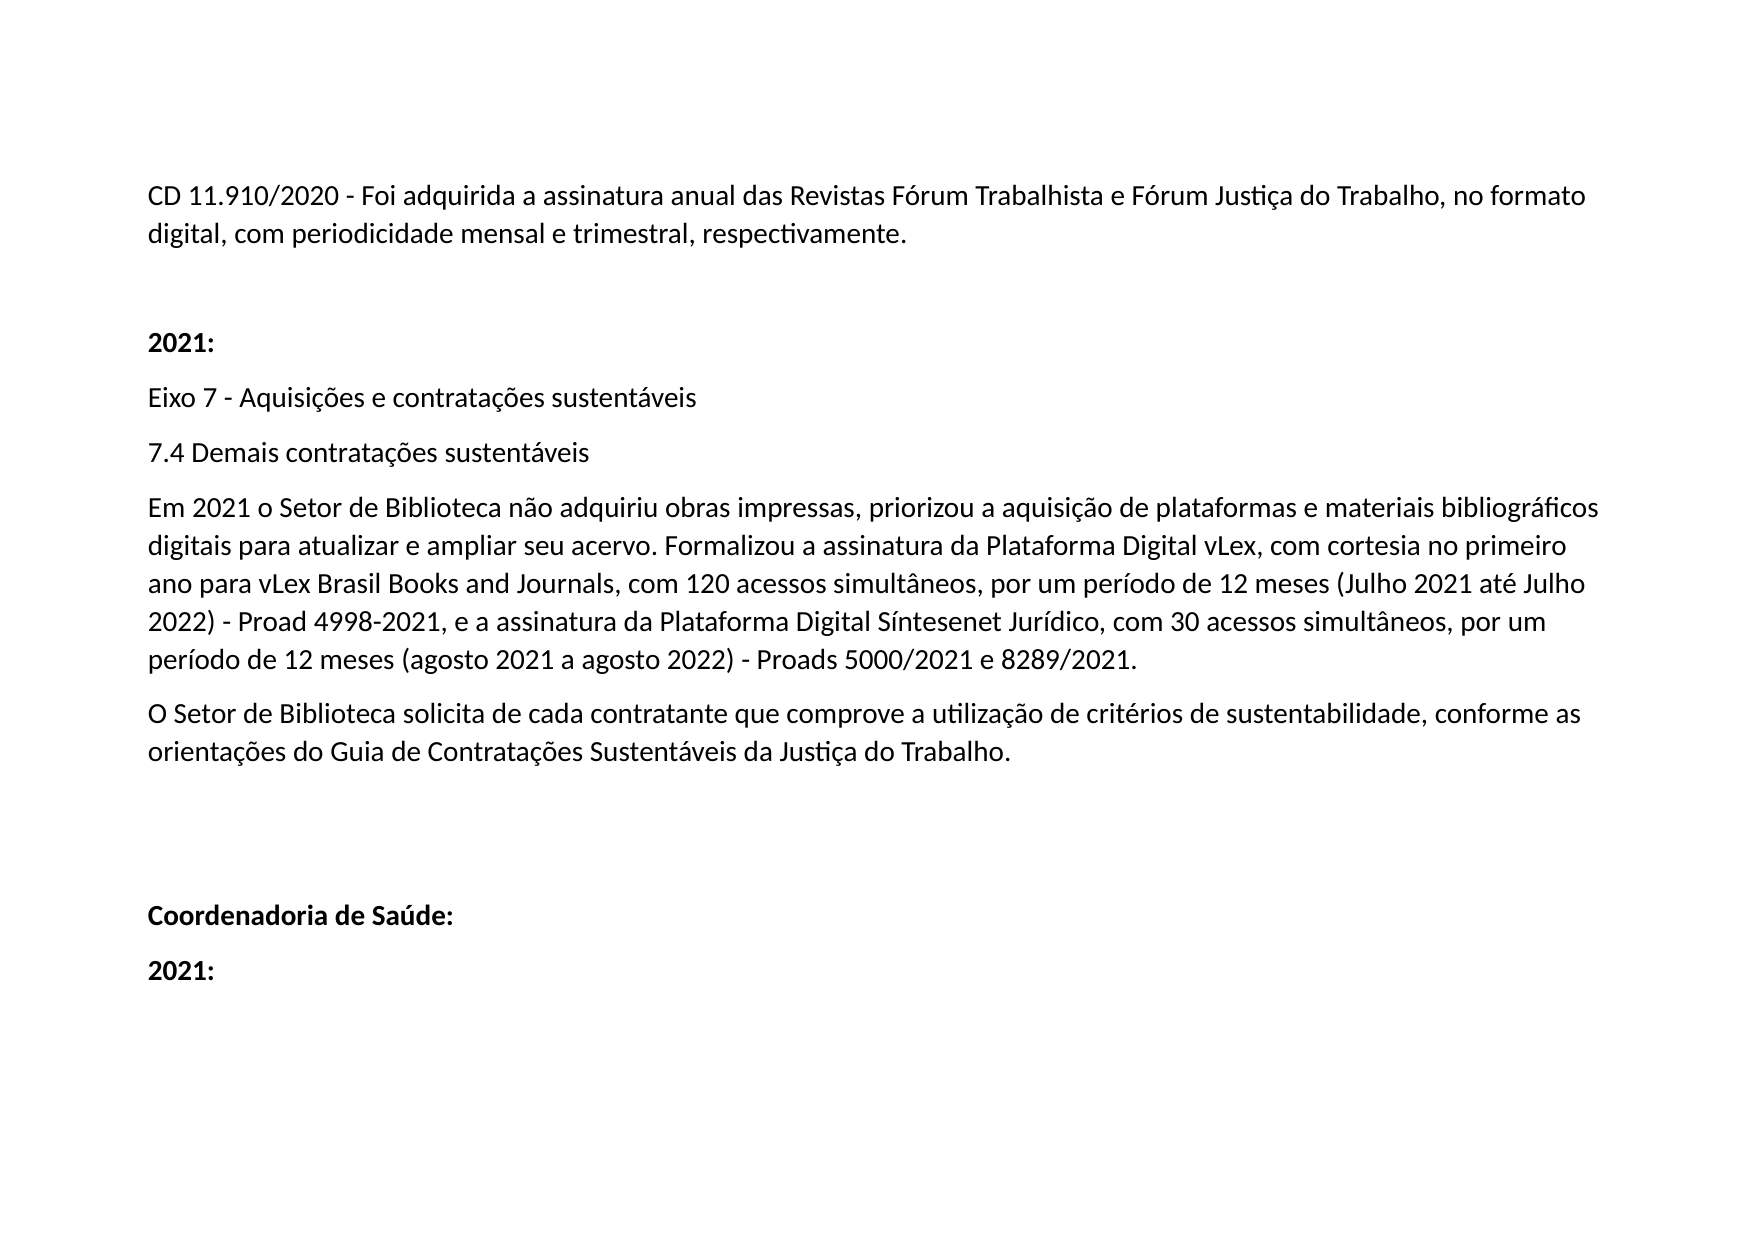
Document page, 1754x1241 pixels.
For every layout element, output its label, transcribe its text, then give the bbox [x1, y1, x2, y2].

text Eixo 7 - Aquisições e contratações sustentáveis [148, 379, 1606, 415]
text 2021: [148, 952, 1606, 988]
text Em 2021 o Setor de Biblioteca não adquiriu obras impressas, priorizou a aquisição de plataformas e materiais bibliográficos digitais para atualizar e ampliar seu acervo. Formalizou a assinatura da Plataforma Digital vLex, com cortesia no primeiro ano para vLex Brasil Books and Journals, com 120 acessos simultâneos, por um período de 12 meses (Julho 2021 até Julho 2022) - Proad 4998-2021, e a assinatura da Plataforma Digital Síntesenet Jurídico, com 30 acessos simultâneos, por um período de 12 meses (agosto 2021 a agosto 2022) - Proads 5000/2021 e 8289/2021. [148, 489, 1606, 676]
text Coordenadoria de Saúde: [148, 897, 1606, 933]
text 7.4 Demais contratações sustentáveis [148, 434, 1606, 469]
text CD 11.910/2020 - Foi adquirida a assinatura anual das Revistas Fórum Trabalhista e Fórum Justiça do Trabalho, no formato digital, com periodicidade mensal e trimestral, respectivamente. [148, 177, 1606, 251]
text 2021: [148, 324, 1606, 360]
text O Setor de Biblioteca solicita de cada contratante que comprove a utilização de critérios de sustentabilidade, conforme as orientações do Guia de Contratações Sustentáveis da Justiça do Trabalho. [148, 695, 1606, 769]
